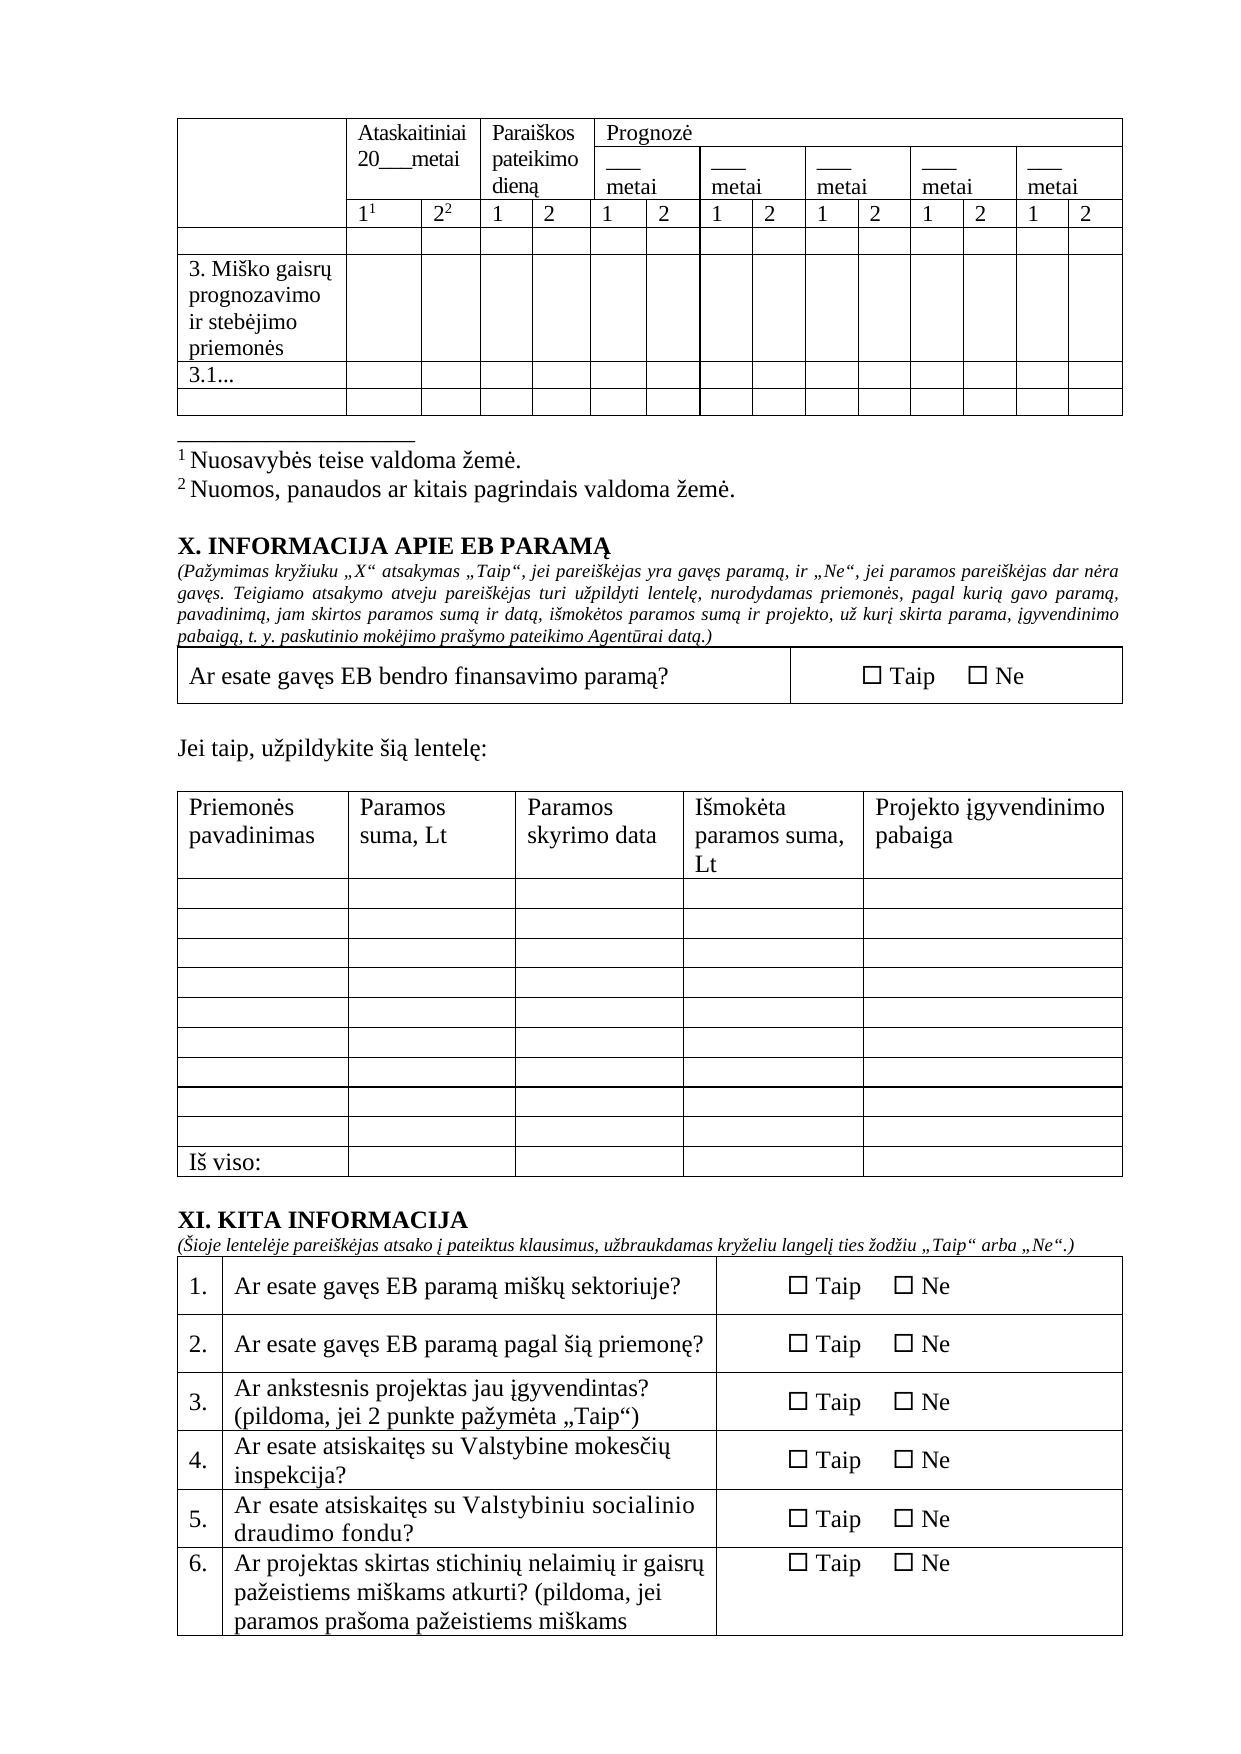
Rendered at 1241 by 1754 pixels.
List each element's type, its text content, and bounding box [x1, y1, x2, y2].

table_cell [] Taip [] Ne [717, 1373, 1122, 1430]
table_cell 1 [591, 200, 646, 227]
table_header [178, 119, 346, 227]
table_cell [178, 1088, 348, 1116]
table_cell [516, 968, 683, 997]
table_cell [591, 255, 646, 361]
table_cell [349, 1088, 515, 1116]
table_cell [1069, 389, 1122, 415]
table_cell ___ metai [911, 147, 1016, 199]
table_cell [481, 389, 532, 415]
table_cell [684, 968, 863, 997]
table_header [] Taip [] Ne [717, 1257, 1122, 1314]
text Jei taip, užpildykite šią lentelę: [177, 733, 1122, 762]
table_cell [964, 389, 1016, 415]
table_cell [701, 228, 752, 254]
text (Pažymimas kryžiuku „X“ atsakymas „Taip“, jei pareiškėjas yra gavęs paramą, ir „Ne“, jei paramos pareiškėjas dar nėra gavęs. Teigiamo atsakymo atveju pareiškėjas turi užpildyti lentelę, nurodydamas priemonės, pagal kurią gavo paramą, pavadinimą, jam skirtos paramos sumą ir datą, išmokėtos paramos sumą ir projekto, už kurį skirta parama, įgyvendinimo pabaigą, t. y. paskutinio mokėjimo prašymo pateikimo Agentūrai datą.) [177, 560, 1122, 646]
table_cell [516, 909, 683, 937]
table_cell [864, 998, 1122, 1027]
table_cell ___ metai [806, 147, 910, 199]
table_cell [516, 1028, 683, 1057]
table_header Ar esate gavęs EB bendro finansavimo paramą? [178, 648, 790, 703]
text (Šioje lentelėje pareiškėjas atsako į pateiktus klausimus, užbraukdamas kryželiu langelį ties žodžiu „Taip“ arba „Ne“.) [177, 1234, 1122, 1256]
table_cell [349, 1058, 515, 1086]
table_cell [864, 879, 1122, 908]
table_cell [684, 1147, 863, 1176]
table_cell [684, 939, 863, 967]
table_cell [1069, 228, 1122, 254]
table_cell [684, 1028, 863, 1057]
table_cell [864, 1088, 1122, 1116]
table_cell [684, 998, 863, 1027]
table_cell [859, 255, 910, 361]
table_cell [] Taip [] Ne [717, 1315, 1122, 1372]
table_cell [864, 968, 1122, 997]
table_cell 1 [806, 200, 858, 227]
table_cell 4. [178, 1431, 222, 1489]
table_cell [422, 228, 480, 254]
table_cell [349, 1028, 515, 1057]
table_cell [347, 362, 421, 388]
table_cell [753, 362, 805, 388]
table_cell [178, 998, 348, 1027]
table_cell [911, 255, 963, 361]
table_cell [516, 1088, 683, 1116]
table_cell [1069, 255, 1122, 361]
table_cell [481, 255, 532, 361]
table_cell [349, 909, 515, 937]
table_cell [1069, 362, 1122, 388]
table_cell [964, 362, 1016, 388]
table_cell 2 [1069, 200, 1122, 227]
table_cell [806, 362, 858, 388]
table_cell [864, 1117, 1122, 1146]
table_cell [533, 228, 590, 254]
table_cell 3. [178, 1373, 222, 1430]
table_cell [911, 228, 963, 254]
table_cell [347, 389, 421, 415]
table_cell 2 [647, 200, 699, 227]
table_cell 5. [178, 1490, 222, 1547]
table_cell [347, 228, 421, 254]
table_cell [349, 879, 515, 908]
table_cell [864, 1058, 1122, 1086]
table_cell Iš viso: [178, 1147, 348, 1176]
table_cell [178, 1117, 348, 1146]
table_cell [349, 968, 515, 997]
table_cell [864, 939, 1122, 967]
table_cell [422, 389, 480, 415]
table_cell [964, 255, 1016, 361]
table_cell [684, 1117, 863, 1146]
table_cell [591, 389, 646, 415]
table_cell [178, 879, 348, 908]
table_cell [] Taip [] Ne [717, 1431, 1122, 1489]
table_cell 2 [964, 200, 1016, 227]
table_header Prognozė [595, 119, 1122, 146]
table_header Paramos suma, Lt [349, 792, 515, 878]
table_header 1. [178, 1257, 222, 1314]
table_cell 11 [347, 200, 421, 227]
table_cell [178, 909, 348, 937]
table_cell [647, 362, 699, 388]
table_cell [684, 879, 863, 908]
table_cell [591, 228, 646, 254]
table_cell [] Taip [] Ne [717, 1490, 1122, 1547]
table_cell [349, 1117, 515, 1146]
table_cell [516, 1117, 683, 1146]
table_cell [481, 362, 532, 388]
table_cell ___ metai [595, 147, 699, 199]
table_cell 2. [178, 1315, 222, 1372]
table_cell [178, 939, 348, 967]
table_cell [864, 1147, 1122, 1176]
table_cell 1 [701, 200, 752, 227]
table_cell [647, 228, 699, 254]
table_cell 2 [533, 200, 590, 227]
table_cell [684, 1058, 863, 1086]
table_cell [] Taip [] Ne [717, 1548, 1122, 1634]
table_cell [859, 362, 910, 388]
table_cell [647, 389, 699, 415]
table_cell ___ metai [701, 147, 805, 199]
table_header Priemonės pavadinimas [178, 792, 348, 878]
table_cell [178, 1028, 348, 1057]
table_cell [516, 998, 683, 1027]
table_cell Ar esate atsiskaitęs su Valstybine mokesčių inspekcija? [223, 1431, 716, 1489]
table_cell [516, 1058, 683, 1086]
table_cell [911, 389, 963, 415]
table_cell [701, 255, 752, 361]
table_cell [481, 228, 532, 254]
table_header Ar esate gavęs EB paramą miškų sektoriuje? [223, 1257, 716, 1314]
table_cell [349, 939, 515, 967]
table_header Projekto įgyvendinimo pabaiga [864, 792, 1122, 878]
table_cell [1017, 228, 1068, 254]
table_cell 1 [481, 200, 532, 227]
table_cell [859, 389, 910, 415]
table_cell [347, 255, 421, 361]
table_cell [349, 1147, 515, 1176]
table_cell Ar esate atsiskaitęs su Valstybiniu socialinio draudimo fondu? [223, 1490, 716, 1547]
table_cell Ar ankstesnis projektas jau įgyvendintas? (pildoma, jei 2 punkte pažymėta „Taip“) [223, 1373, 716, 1430]
text 2 Nuomos, panaudos ar kitais pagrindais valdoma žemė. [177, 474, 1122, 503]
table_cell [178, 968, 348, 997]
table_header Išmokėta paramos suma, Lt [684, 792, 863, 878]
table_cell [701, 362, 752, 388]
table_header [] Taip [] Ne [791, 648, 1122, 703]
table_cell [806, 255, 858, 361]
table_cell [1017, 362, 1068, 388]
text ___________________ [177, 416, 1122, 445]
table_header Paramos skyrimo data [516, 792, 683, 878]
table_cell [178, 228, 346, 254]
table_cell [859, 228, 910, 254]
table_cell [753, 255, 805, 361]
table_cell 6. [178, 1548, 222, 1634]
table_cell [533, 362, 590, 388]
text XI. KITA INFORMACIJA [177, 1206, 1122, 1234]
table_cell [1017, 255, 1068, 361]
table_cell [1017, 389, 1068, 415]
text 1 Nuosavybės teise valdoma žemė. [177, 445, 1122, 474]
table_cell 22 [422, 200, 480, 227]
table_header Ataskaitiniai 20___metai [347, 119, 480, 199]
table_cell 3. Miško gaisrų prognozavimo ir stebėjimo priemonės [178, 255, 346, 361]
table_cell [864, 909, 1122, 937]
table_cell [516, 1147, 683, 1176]
table_cell Ar projektas skirtas stichinių nelaimių ir gaisrų pažeistiems miškams atkurti? (pildoma, jei paramos prašoma pažeistiems miškams [223, 1548, 716, 1634]
table_cell [964, 228, 1016, 254]
table_cell [684, 909, 863, 937]
table_cell [591, 362, 646, 388]
table_cell ___ metai [1017, 147, 1122, 199]
table_cell 1 [1017, 200, 1068, 227]
table_cell [422, 255, 480, 361]
table_cell [864, 1028, 1122, 1057]
table_cell 2 [859, 200, 910, 227]
table_cell [806, 228, 858, 254]
table_cell 3.1... [178, 362, 346, 388]
table_cell 2 [753, 200, 805, 227]
table_cell [533, 389, 590, 415]
table_cell [806, 389, 858, 415]
table_cell [753, 228, 805, 254]
text X. INFORMACIJA APIE EB PARAMĄ [177, 531, 1122, 560]
table_cell Ar esate gavęs EB paramą pagal šią priemonę? [223, 1315, 716, 1372]
table_cell 1 [911, 200, 963, 227]
table_cell [753, 389, 805, 415]
table_cell [701, 389, 752, 415]
table_cell [647, 255, 699, 361]
table_cell [684, 1088, 863, 1116]
table_cell [422, 362, 480, 388]
table_cell [516, 879, 683, 908]
table_header Paraiškos pateikimo dieną [481, 119, 594, 199]
table_cell [516, 939, 683, 967]
table_cell [911, 362, 963, 388]
table_cell [178, 1058, 348, 1086]
table_cell [349, 998, 515, 1027]
table_cell [533, 255, 590, 361]
table_cell [178, 389, 346, 415]
